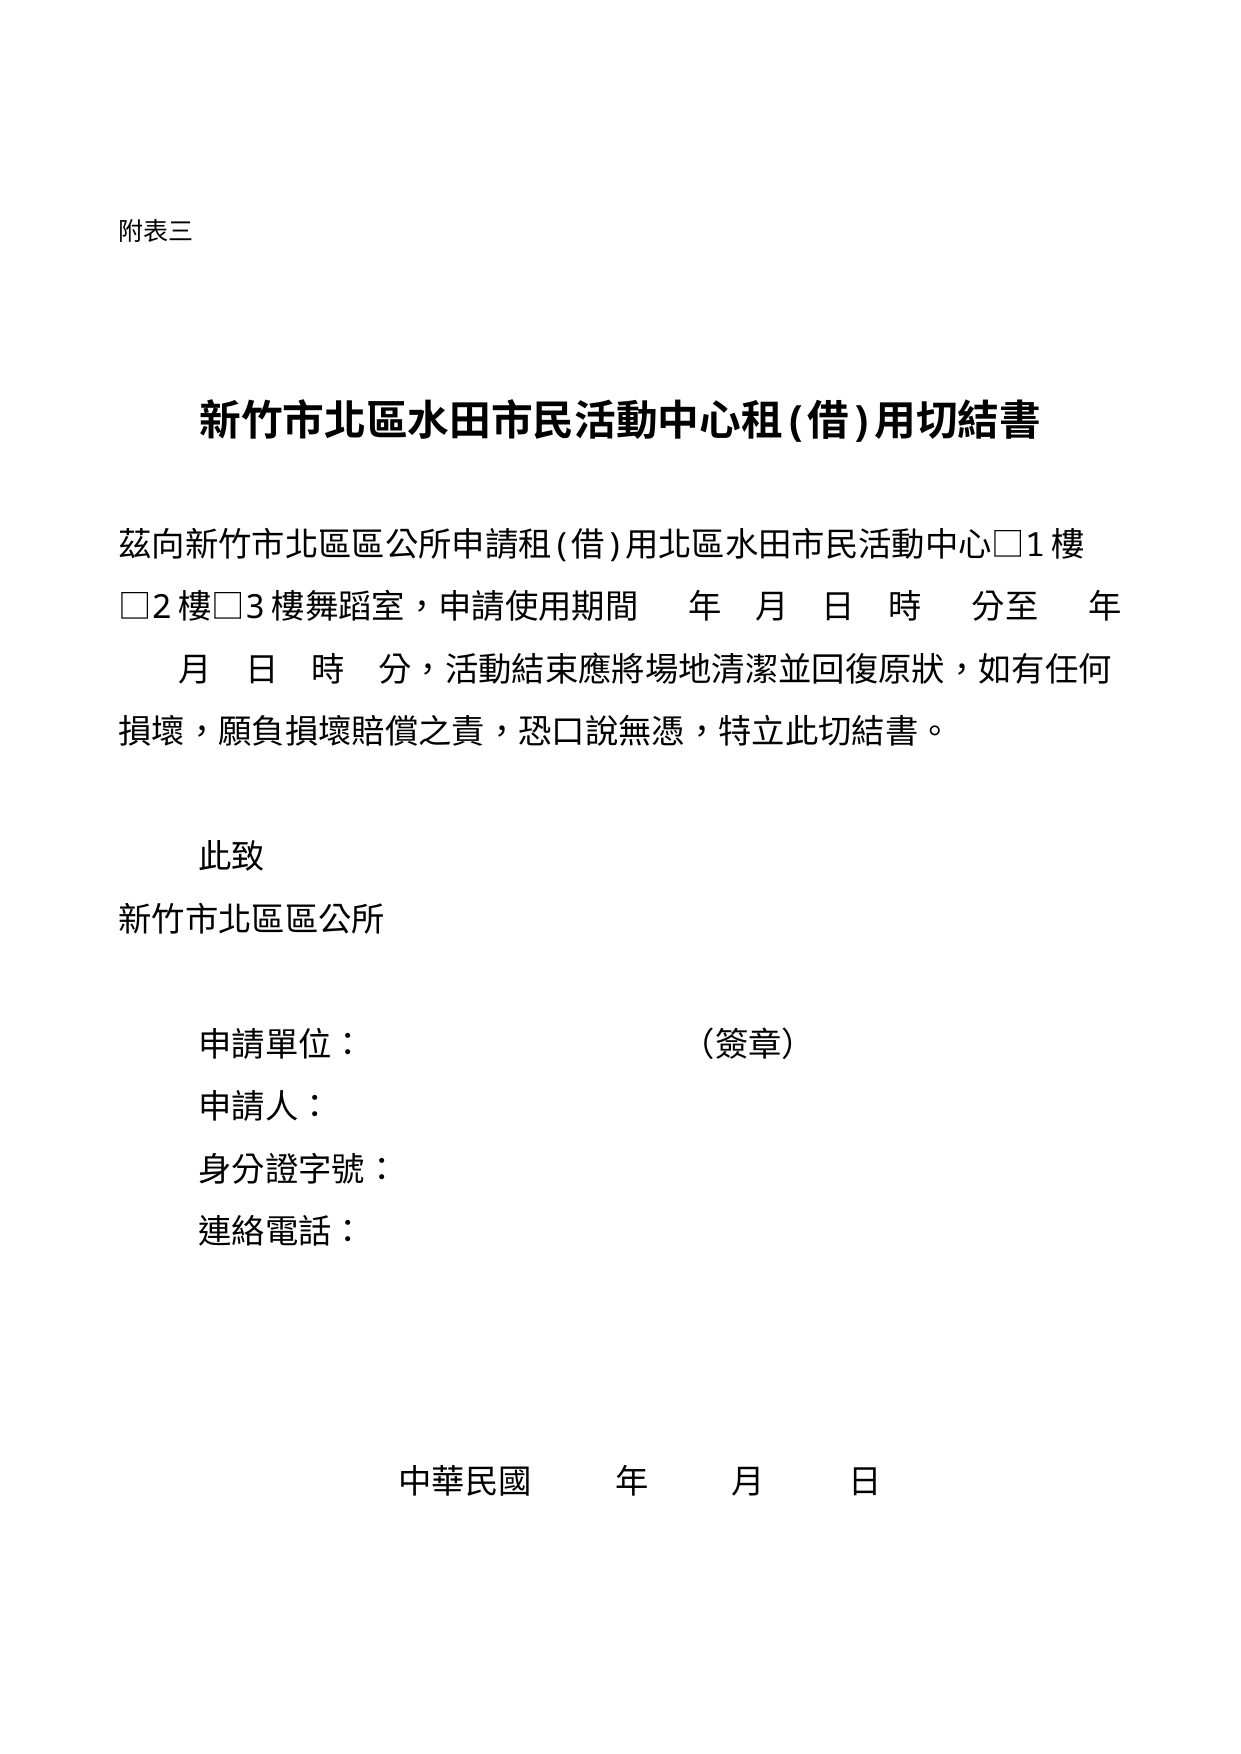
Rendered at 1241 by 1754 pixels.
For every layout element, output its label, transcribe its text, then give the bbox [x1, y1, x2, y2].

text 新竹市北區區公所 [118, 875, 1122, 938]
text 申請單位： （簽章） [118, 1000, 1122, 1063]
text 茲向新竹市北區區公所申請租(借)用北區水田市民活動中心□1樓 □2樓□3樓舞蹈室，申請使用期間 年 月 日 時 分至 年 [118, 500, 1122, 625]
text 連絡電話： [118, 1188, 1122, 1250]
text 中華民國 年 月 日 [118, 1438, 1122, 1500]
text 申請人： [118, 1063, 1122, 1125]
text 新竹市北區水田市民活動中心租(借)用切結書 [118, 375, 1122, 438]
text 此致 [118, 813, 1122, 875]
text 身分證字號： [118, 1125, 1122, 1188]
text 月 日 時 分，活動結束應將場地清潔並回復原狀，如有任何損壞，願負損壞賠償之責，恐口說無憑，特立此切結書。 [118, 625, 1122, 750]
text 附表三 [118, 188, 1122, 250]
